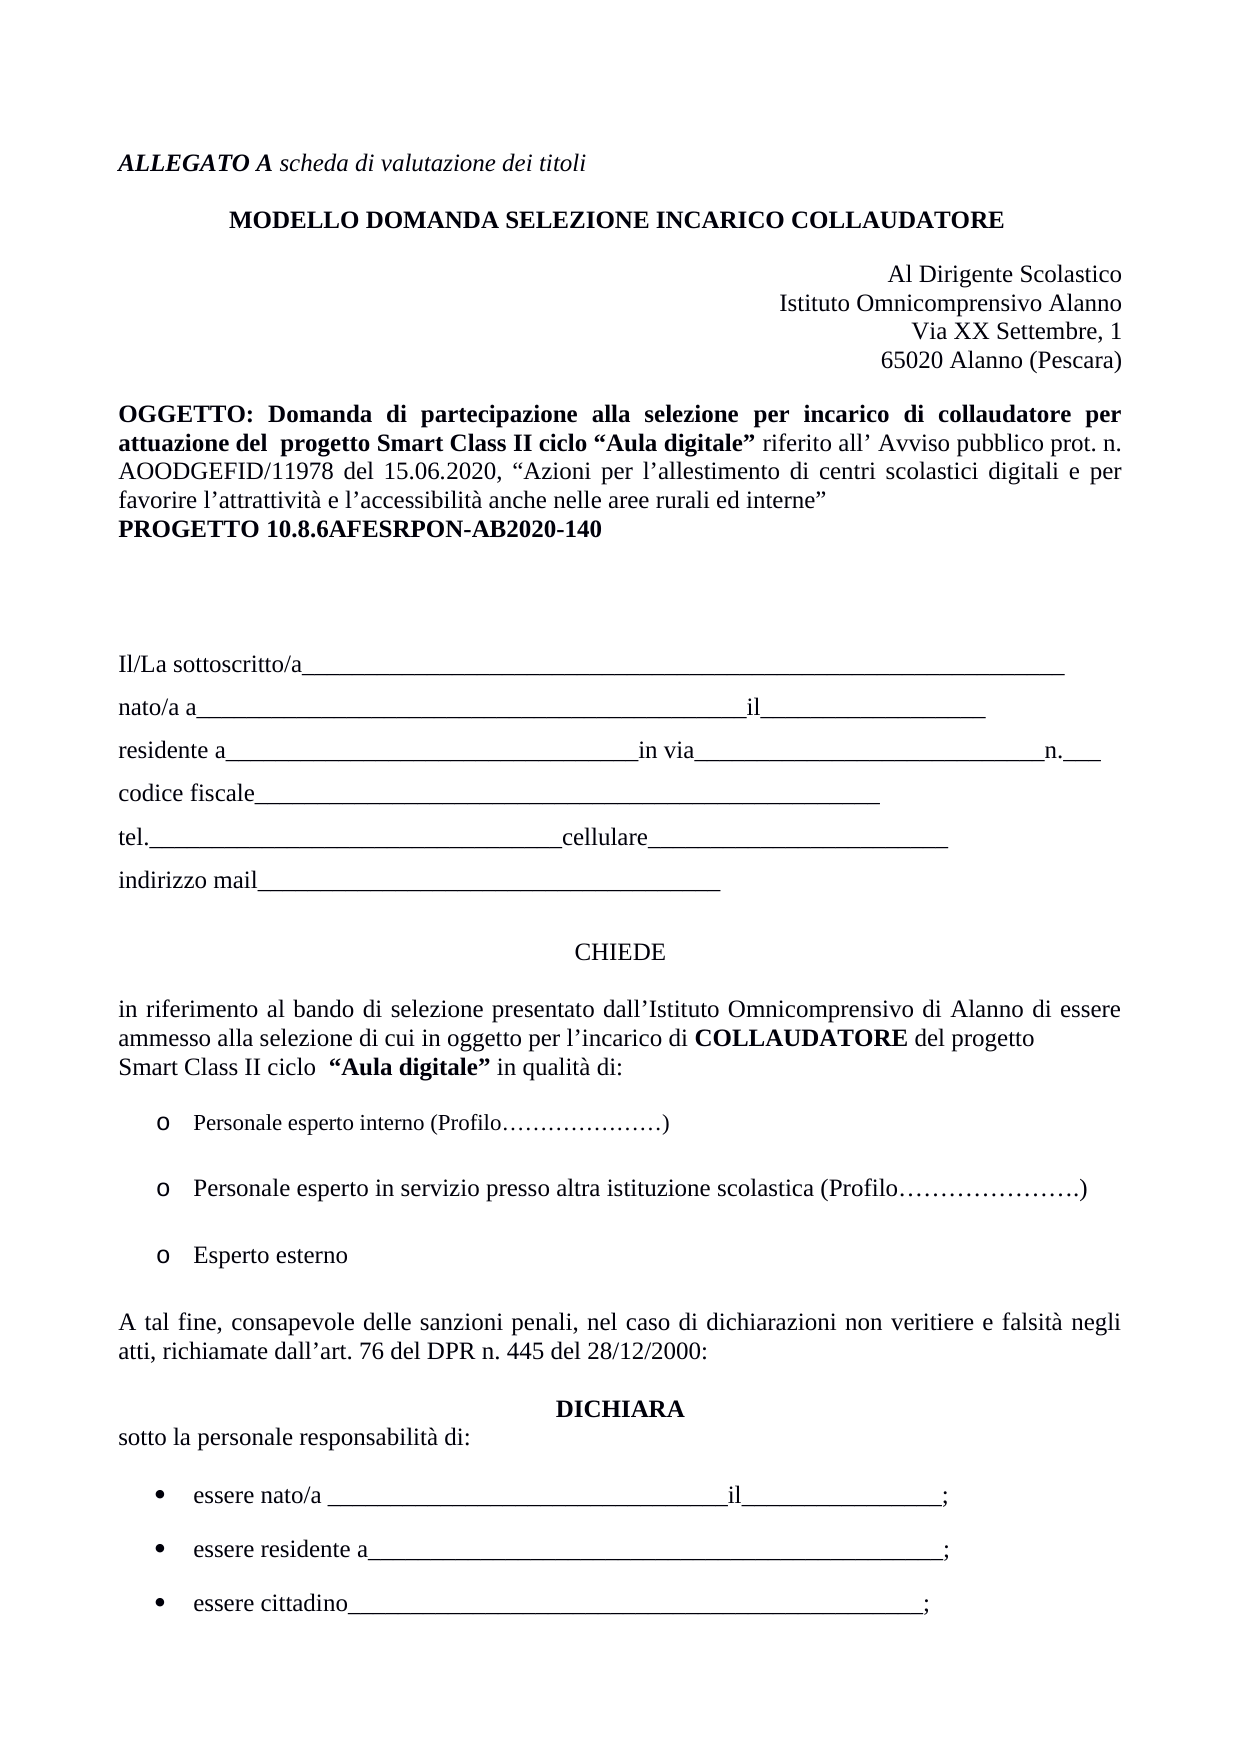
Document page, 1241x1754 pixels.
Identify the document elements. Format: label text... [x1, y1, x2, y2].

text CHIEDE [118, 937, 1122, 965]
text PROGETTO 10.8.6AFESRPON-AB2020-140 [118, 514, 1122, 543]
list Personale esperto in servizio presso altra istituzione scolastica (Profilo………………….) [156, 1173, 1122, 1204]
text sotto la personale responsabilità di: [118, 1422, 1122, 1451]
text A tal fine, consapevole delle sanzioni penali, nel caso di dichiarazioni non veritiere e falsità negli atti, richiamate dall’art. 76 del DPR n. 445 del 28/12/2000: [118, 1307, 1122, 1365]
text in riferimento al bando di selezione presentato dall’Istituto Omnicomprensivo di Alanno di essere ammesso alla selezione di cui in oggetto per l’incarico di COLLAUDATORE del progetto [118, 994, 1122, 1052]
text codice fiscale__________________________________________________ [118, 778, 1122, 807]
text MODELLO DOMANDA SELEZIONE INCARICO COLLAUDATORE [118, 205, 1122, 234]
text ALLEGATO A scheda di valutazione dei titoli [118, 148, 1122, 176]
text Al Dirigente Scolastico [118, 259, 1122, 288]
text DICHIARA [118, 1394, 1122, 1422]
text OGGETTO: Domanda di partecipazione alla selezione per incarico di collaudatore per attuazione del progetto Smart Class II ciclo “Aula digitale” riferito all’ Avviso pubblico prot. n. AOODGEFID/11978 del 15.06.2020, “Azioni per l’allestimento di centri scolastici digitali e per favorire l’attrattività e l’accessibilità anche nelle aree rurali ed interne” [118, 399, 1122, 514]
text Via XX Settembre, 1 [118, 316, 1122, 345]
text 65020 Alanno (Pescara) [118, 345, 1122, 374]
text residente a_________________________________in via____________________________n.___ [118, 735, 1122, 764]
text Istituto Omnicomprensivo Alanno [118, 288, 1122, 316]
text indirizzo mail_____________________________________ [118, 865, 1122, 893]
list essere residente a______________________________________________; [156, 1534, 1122, 1562]
list Personale esperto interno (Profilo…………………) [156, 1109, 1122, 1138]
list essere cittadino______________________________________________; [156, 1588, 1122, 1616]
text Smart Class II ciclo “Aula digitale” in qualità di: [118, 1052, 1122, 1080]
list Esperto esterno [156, 1240, 1122, 1271]
text Il/La sottoscritto/a_____________________________________________________________ [118, 649, 1122, 678]
text nato/a a____________________________________________il__________________ [118, 692, 1122, 721]
text tel._________________________________cellulare________________________ [118, 822, 1122, 850]
list essere nato/a ________________________________il________________; [156, 1480, 1122, 1509]
